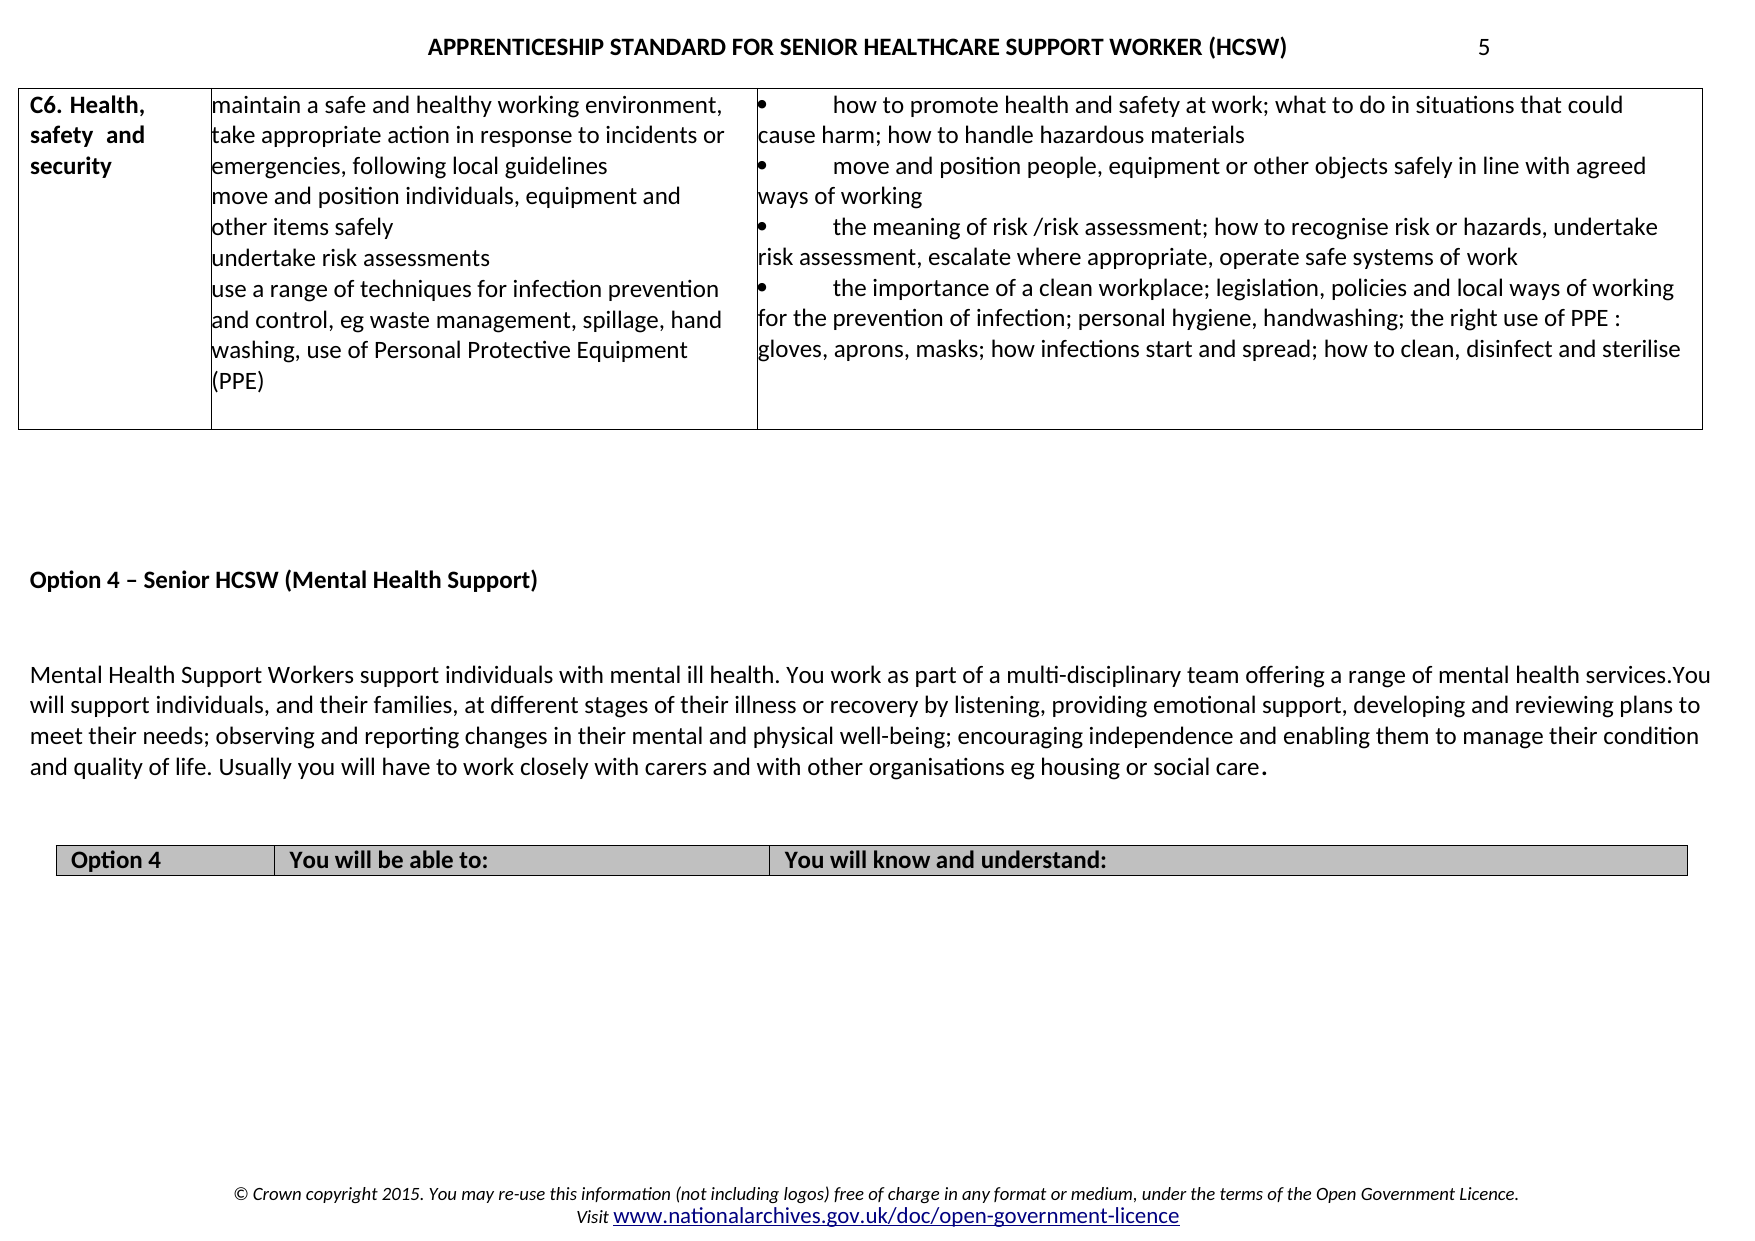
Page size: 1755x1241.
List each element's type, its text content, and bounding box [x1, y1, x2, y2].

table_cell how to promote health and safety at work; what to do in situations that could cause harm; how to handle hazardous materials move and position people, equipment or other objects safely in line with agreed ways of working the meaning of risk /risk assessment; how to recognise risk or hazards, undertake risk assessment, escalate where appropriate, operate safe systems of work the importance of a clean workplace; legislation, policies and local ways of working for the prevention of infection; personal hygiene, handwashing; the right use of PPE : gloves, aprons, masks; how infections start and spread; how to clean, disinfect and sterilise [758, 89, 1702, 429]
text Mental Health Support Workers support individuals with mental ill health. You work as part of a multi-disciplinary team offering a range of mental health services.You will support individuals, and their families, at different stages of their illness or recovery by listening, providing emotional support, developing and reviewing plans to meet their needs; observing and reporting changes in their mental and physical well-being; encouraging independence and enabling them to manage their condition and quality of life. Usually you will have to work closely with carers and with other organisations eg housing or social care. [29, 659, 1719, 781]
subtitle Option 4 – Senior HCSW (Mental Health Support) [29, 564, 1737, 595]
table_cell C6. Health, safety and security [19, 89, 211, 429]
table_cell maintain a safe and healthy working environment, take appropriate action in response to incidents or emergencies, following local guidelines move and position individuals, equipment and other items safely undertake risk assessments use a range of techniques for infection prevention and control, eg waste management, spillage, hand washing, use of Personal Protective Equipment (PPE) [212, 89, 757, 429]
table_header You will know and understand: [770, 846, 1687, 875]
table_header Option 4 [57, 846, 274, 875]
table_header You will be able to: [275, 846, 769, 875]
